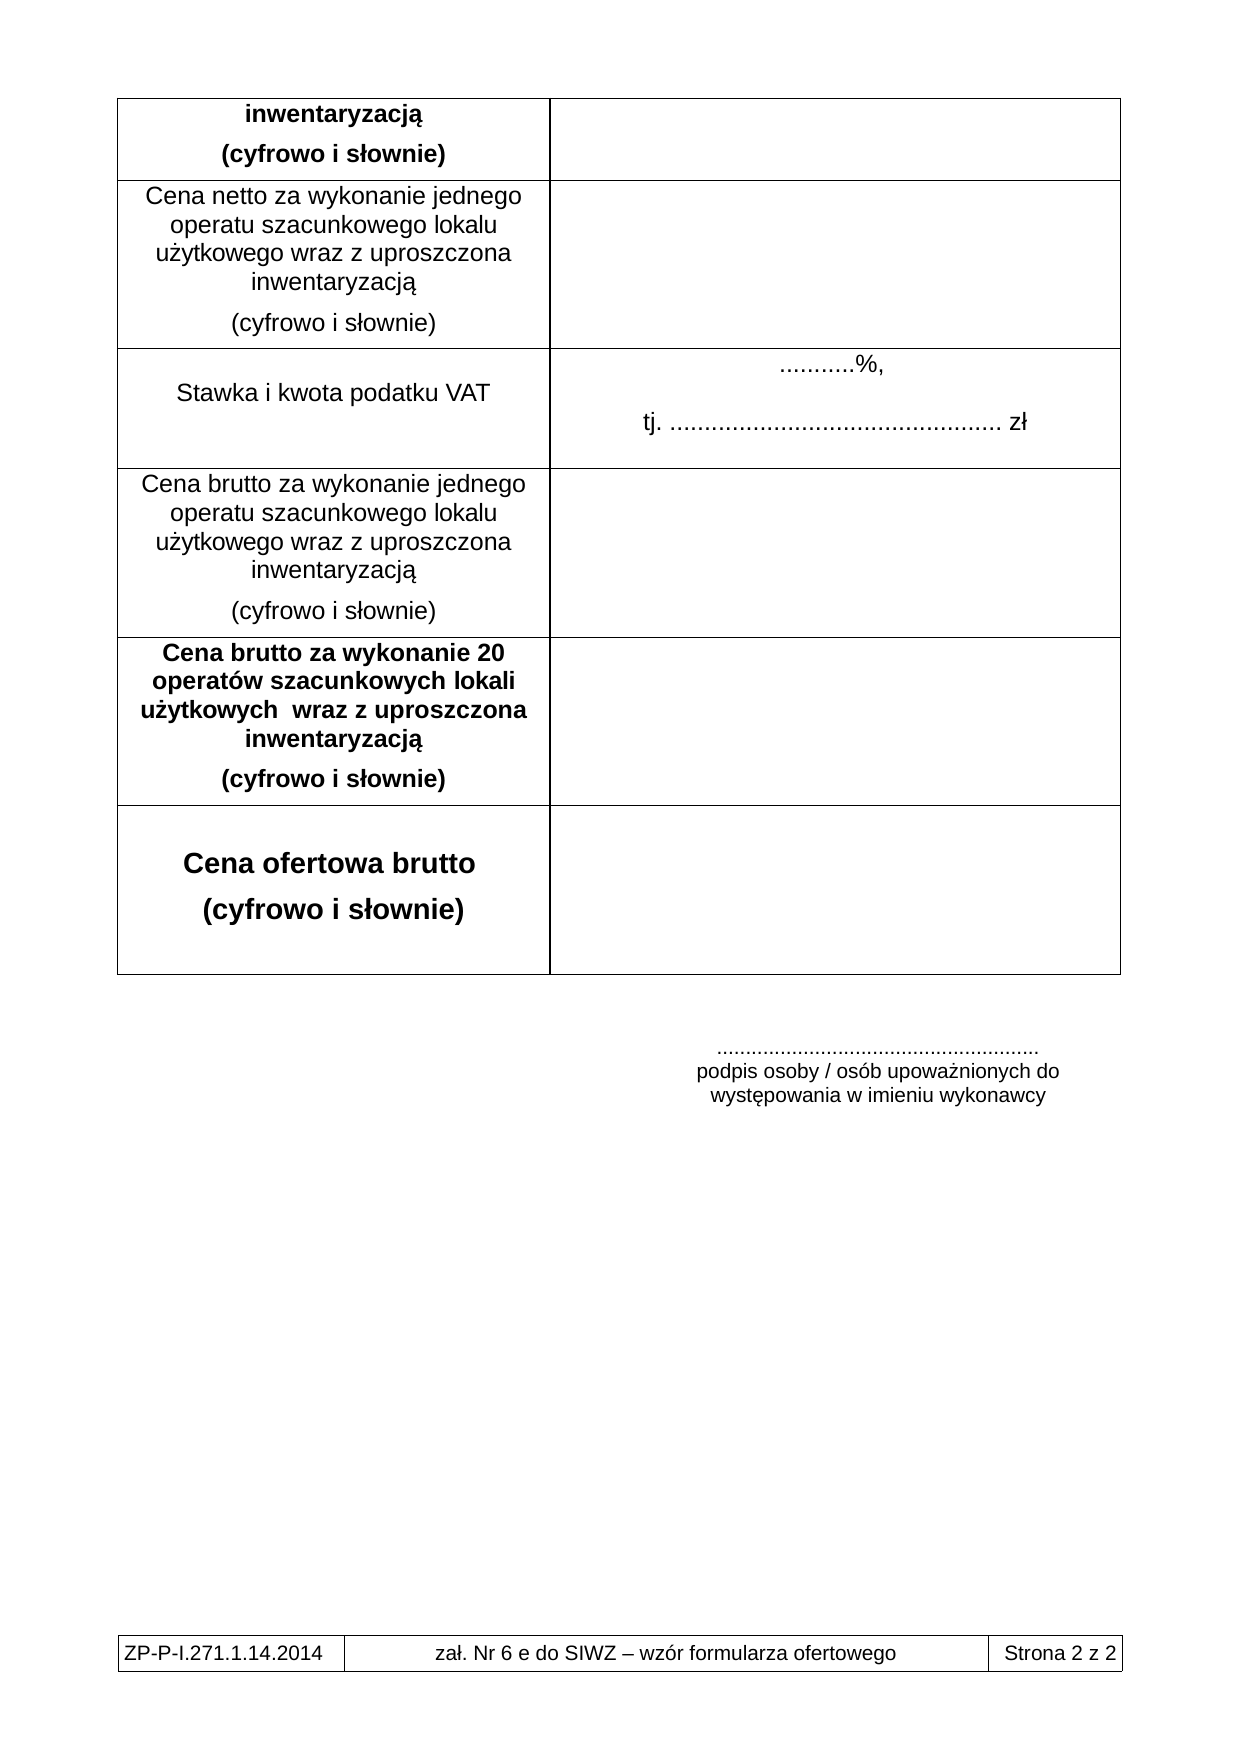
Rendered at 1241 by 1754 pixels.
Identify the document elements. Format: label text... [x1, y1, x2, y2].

table_cell ...........%, tj. ................................................ zł [551, 349, 1120, 468]
table_cell inwentaryzacją (cyfrowo i słownie) [118, 99, 549, 180]
table_cell Cena brutto za wykonanie 20 operatów szacunkowych lokali użytkowych wraz z uproszczona inwentaryzacją (cyfrowo i słownie) [118, 638, 549, 805]
table_cell [551, 638, 1120, 805]
table_cell Cena ofertowa brutto (cyfrowo i słownie) [118, 806, 549, 974]
table_cell [551, 806, 1120, 974]
table_cell [551, 469, 1120, 637]
table_cell Cena brutto za wykonanie jednego operatu szacunkowego lokalu użytkowego wraz z uproszczona inwentaryzacją (cyfrowo i słownie) [118, 469, 549, 637]
table_cell Cena netto za wykonanie jednego operatu szacunkowego lokalu użytkowego wraz z uproszczona inwentaryzacją (cyfrowo i słownie) [118, 181, 549, 348]
text występowania w imieniu wykonawcy [561, 1083, 1122, 1107]
text podpis osoby / osób upoważnionych do [561, 1059, 1122, 1083]
table_cell [551, 181, 1120, 348]
table_cell Stawka i kwota podatku VAT [118, 349, 549, 468]
text ........................................................ [561, 1035, 1122, 1059]
table_cell [551, 99, 1120, 180]
